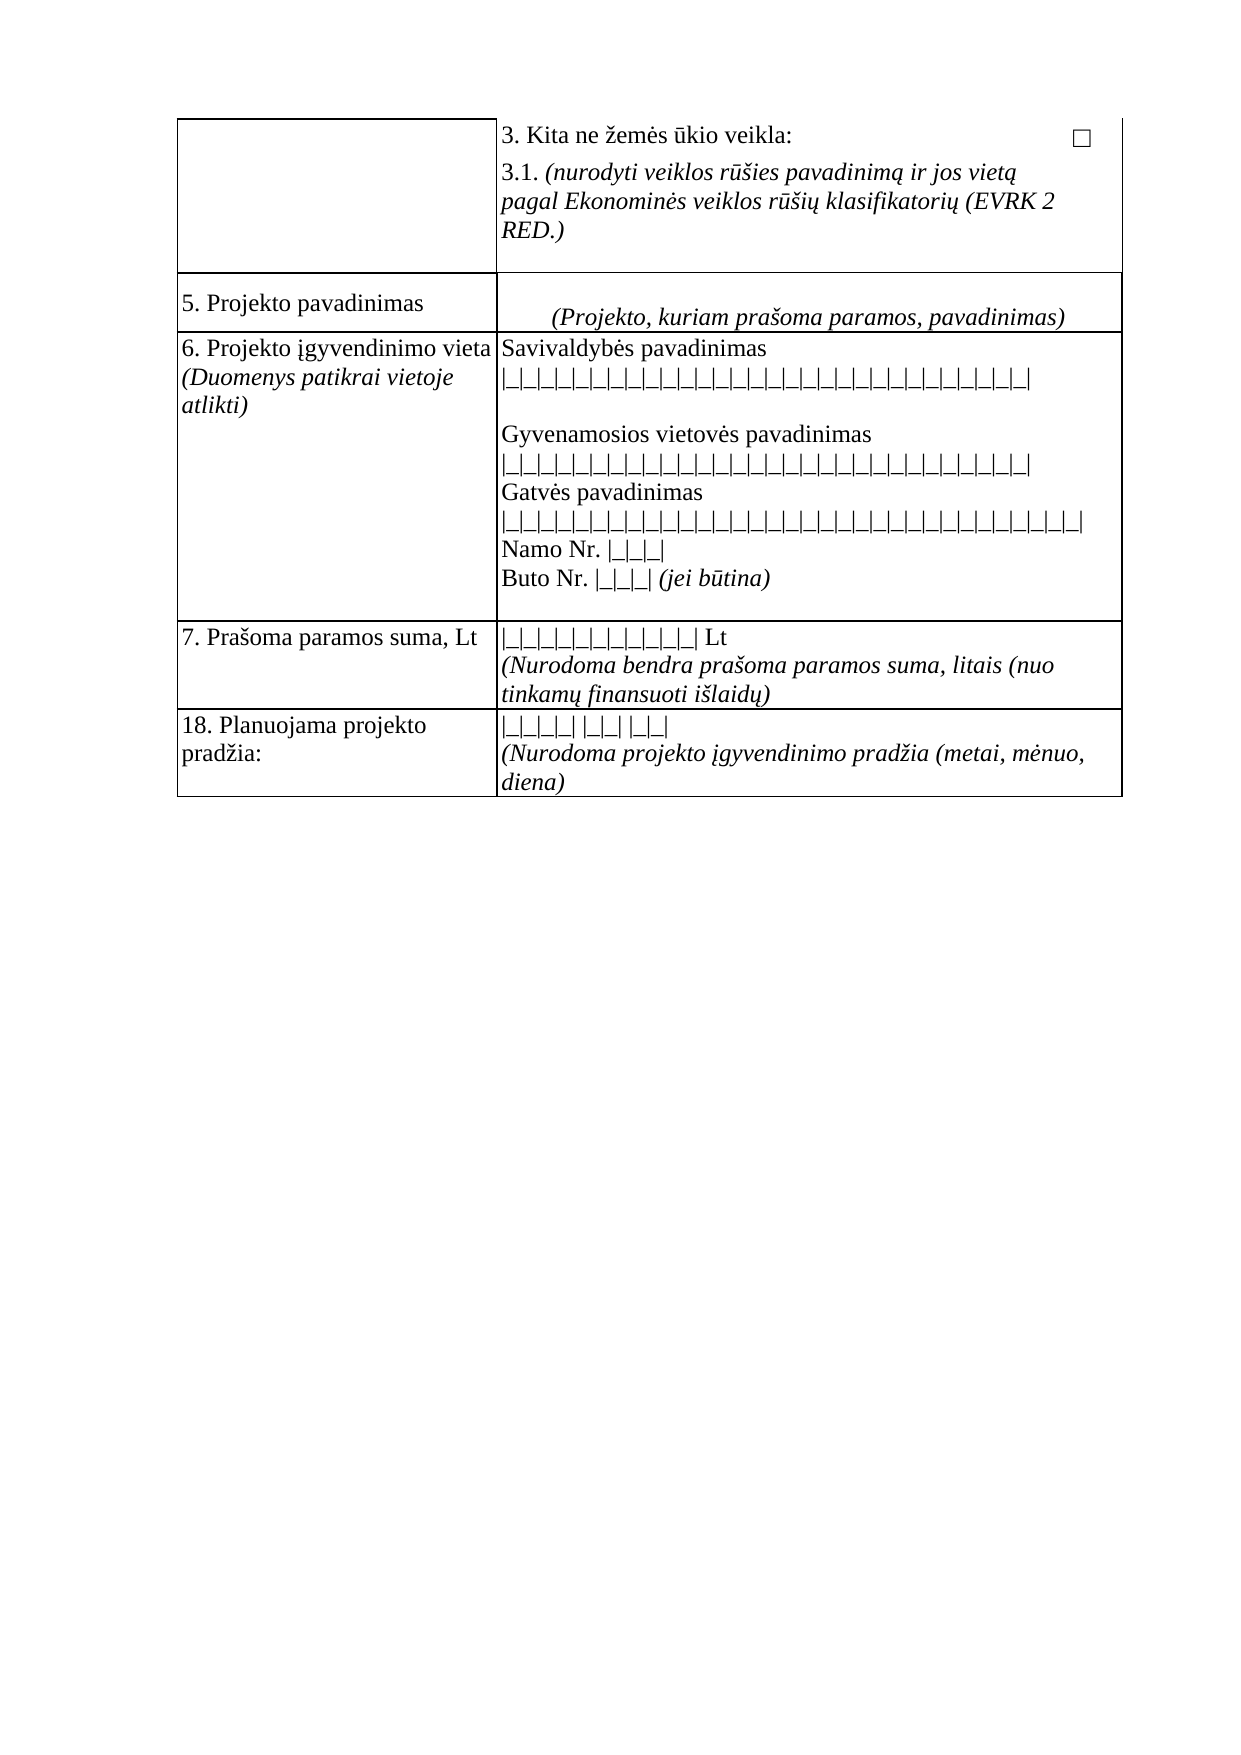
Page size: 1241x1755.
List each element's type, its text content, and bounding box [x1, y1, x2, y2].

table_cell 6. Projekto įgyvendinimo vieta (Duomenys patikrai vietoje atlikti) [178, 333, 496, 620]
table_cell 5. Projekto pavadinimas [178, 274, 496, 331]
table_cell |_|_|_|_|_|_|_|_|_|_|_| Lt (Nurodoma bendra prašoma paramos suma, litais (nuo tinkamų finansuoti išlaidų) [498, 622, 1121, 708]
table_cell □ [1069, 118, 1122, 156]
table_cell 7. Prašoma paramos suma, Lt [178, 622, 496, 708]
table_cell [1069, 156, 1122, 272]
table_cell (Projekto, kuriam prašoma paramos, pavadinimas) [498, 273, 1121, 331]
table_cell 18. Planuojama projekto pradžia: [178, 710, 496, 796]
table_cell |_|_|_|_| |_|_| |_|_| (Nurodoma projekto įgyvendinimo pradžia (metai, mėnuo, diena) [498, 710, 1121, 796]
table_cell [178, 120, 496, 272]
table_cell Savivaldybės pavadinimas |_|_|_|_|_|_|_|_|_|_|_|_|_|_|_|_|_|_|_|_|_|_|_|_|_|_|_|_|_|_| Gyvenamosios vietovės pavadinimas |_|_|_|_|_|_|_|_|_|_|_|_|_|_|_|_|_|_|_|_|_|_|_|_|_|_|_|_|_|_| Gatvės pavadinimas |_|_|_|_|_|_|_|_|_|_|_|_|_|_|_|_|_|_|_|_|_|_|_|_|_|_|_|_|_|_|_|_|_| Namo Nr. |_|_|_| Buto Nr. |_|_|_| (jei būtina) [498, 333, 1121, 620]
table_cell 3.1. (nurodyti veiklos rūšies pavadinimą ir jos vietą pagal Ekonominės veiklos rūšių klasifikatorių (EVRK 2 RED.) [497, 156, 1069, 272]
table_cell 3. Kita ne žemės ūkio veikla: [497, 118, 1069, 156]
